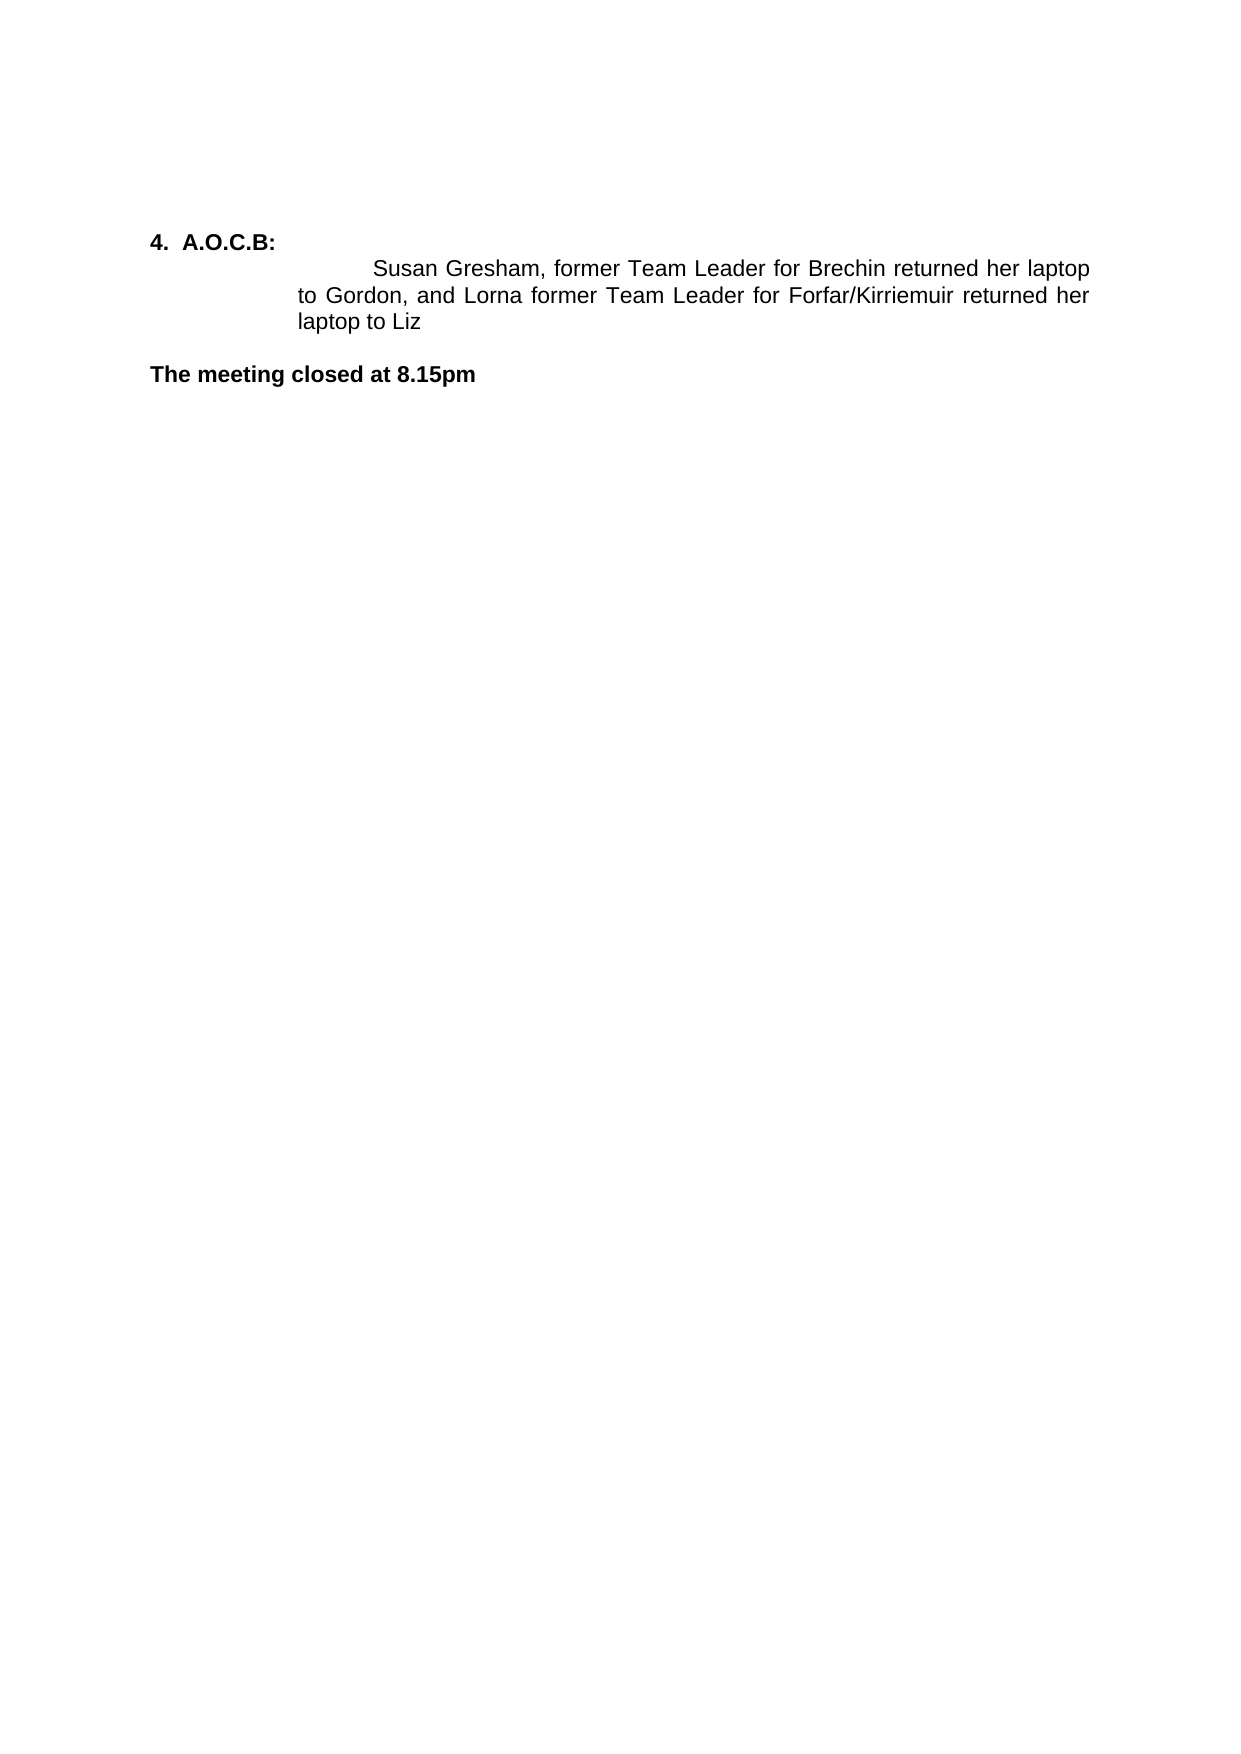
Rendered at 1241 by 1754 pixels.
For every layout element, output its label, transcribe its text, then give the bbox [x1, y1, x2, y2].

text 4. A.O.C.B: [150, 229, 1090, 255]
text Susan Gresham, former Team Leader for Brechin returned her laptop to Gordon, and Lorna former Team Leader for Forfar/Kirriemuir returned her laptop to Liz [150, 255, 1090, 334]
text The meeting closed at 8.15pm [150, 361, 1090, 387]
